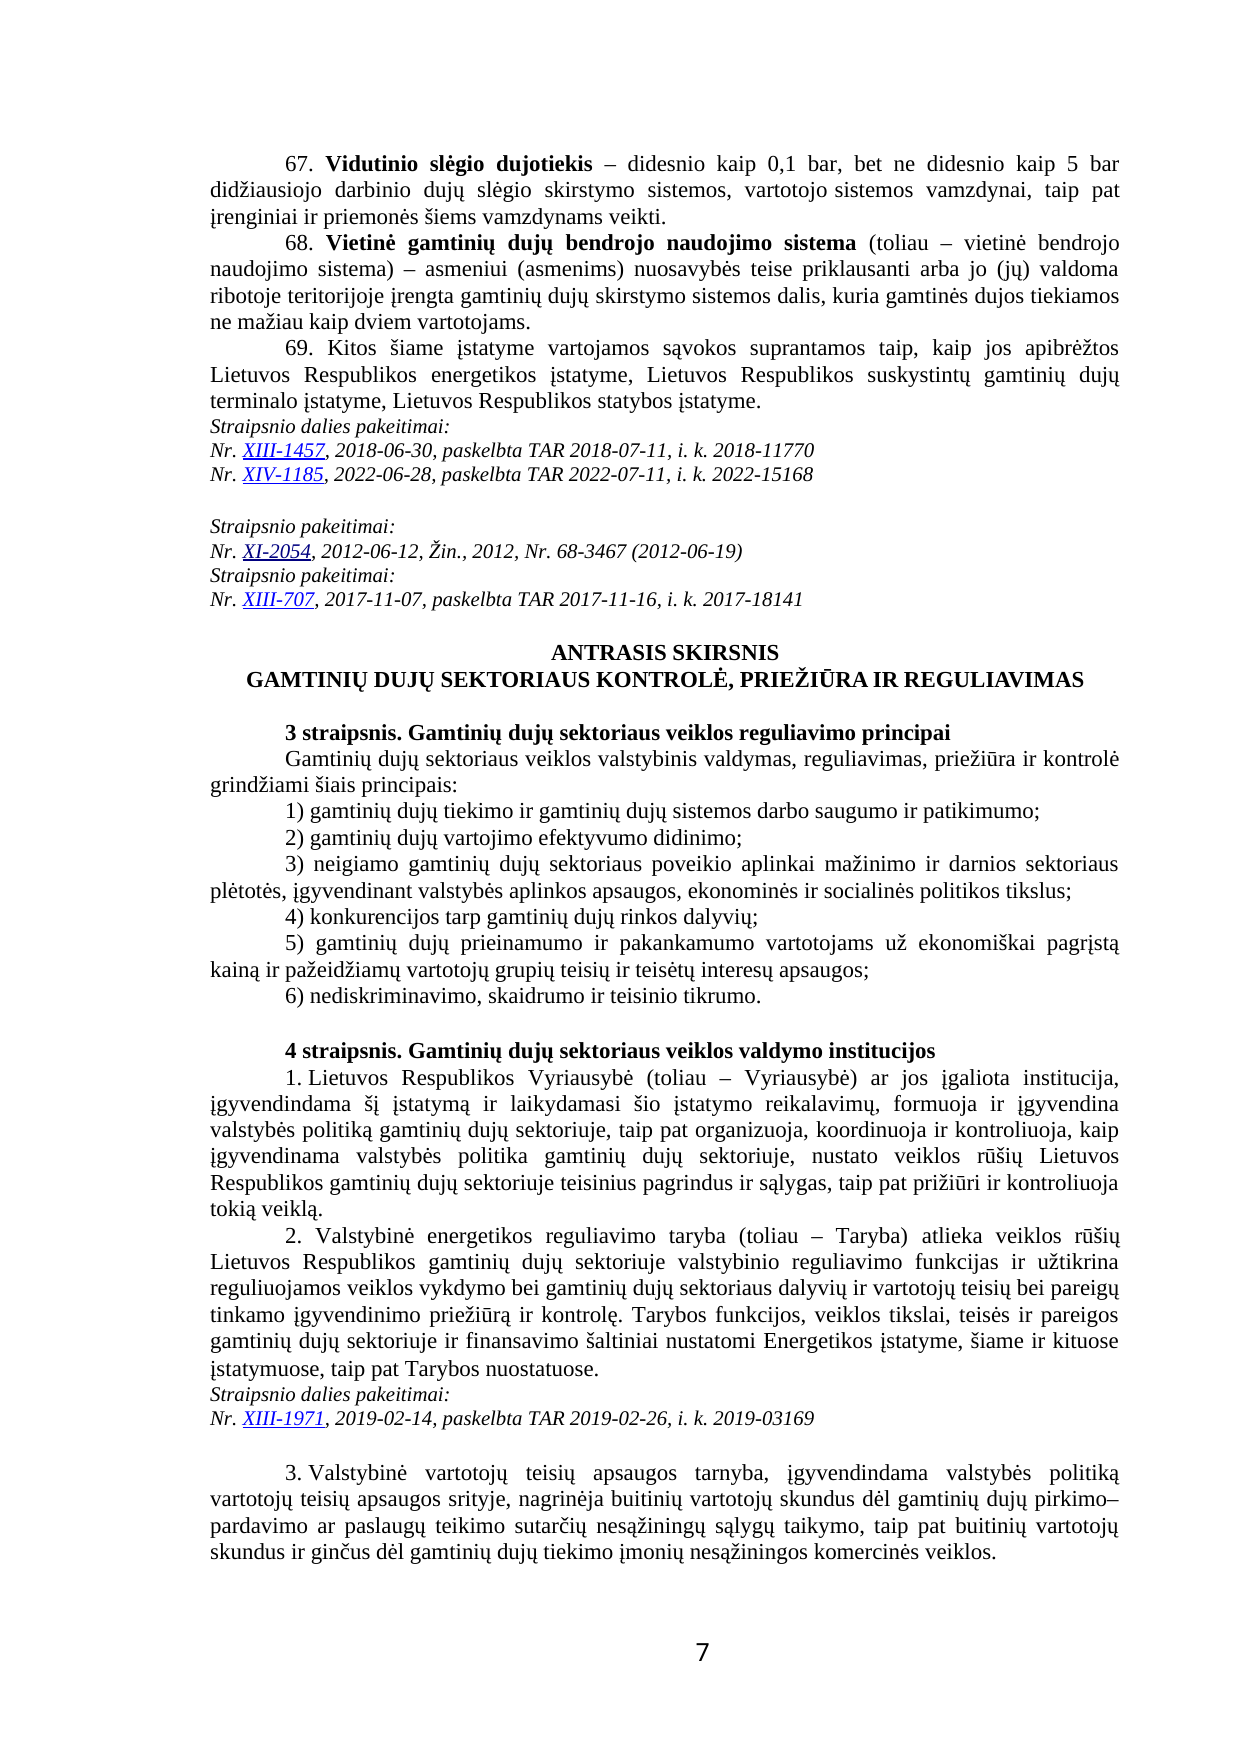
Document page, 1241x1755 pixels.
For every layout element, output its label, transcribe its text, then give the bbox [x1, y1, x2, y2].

text Straipsnio dalies pakeitimai: [210, 1382, 1120, 1406]
text Nr. XIII-1457, 2018-06-30, paskelbta TAR 2018-07-11, i. k. 2018-11770 [210, 438, 1120, 462]
text 4 straipsnis. Gamtinių dujų sektoriaus veiklos valdymo institucijos [210, 1037, 1120, 1063]
text 4) konkurencijos tarp gamtinių dujų rinkos dalyvių; [210, 903, 1120, 929]
text 67. Vidutinio slėgio dujotiekis – didesnio kaip 0,1 bar, bet ne didesnio kaip 5 bar didžiausiojo darbinio dujų slėgio skirstymo sistemos, vartotojo sistemos vamzdynai, taip pat įrenginiai ir priemonės šiems vamzdynams veikti. [210, 150, 1120, 229]
text Straipsnio dalies pakeitimai: [210, 413, 1120, 438]
text Nr. XIII-1971, 2019-02-14, paskelbta TAR 2019-02-26, i. k. 2019-03169 [210, 1406, 1120, 1430]
text Straipsnio pakeitimai: [210, 563, 1120, 587]
text Straipsnio pakeitimai: [210, 514, 1120, 538]
text 2) gamtinių dujų vartojimo efektyvumo didinimo; [210, 824, 1120, 850]
text 6) nediskriminavimo, skaidrumo ir teisinio tikrumo. [210, 982, 1120, 1008]
text 2. Valstybinė energetikos reguliavimo taryba (toliau – Taryba) atlieka veiklos rūšių Lietuvos Respublikos gamtinių dujų sektoriuje valstybinio reguliavimo funkcijas ir užtikrina reguliuojamos veiklos vykdymo bei gamtinių dujų sektoriaus dalyvių ir vartotojų teisių bei pareigų tinkamo įgyvendinimo priežiūrą ir kontrolę. Tarybos funkcijos, veiklos tikslai, teisės ir pareigos gamtinių dujų sektoriuje ir finansavimo šaltiniai nustatomi Energetikos įstatyme, šiame ir kituose įstatymuose, taip pat Tarybos nuostatuose. [210, 1222, 1120, 1382]
text 1) gamtinių dujų tiekimo ir gamtinių dujų sistemos darbo saugumo ir patikimumo; [210, 798, 1120, 824]
text 3. Valstybinė vartotojų teisių apsaugos tarnyba, įgyvendindama valstybės politiką vartotojų teisių apsaugos srityje, nagrinėja buitinių vartotojų skundus dėl gamtinių dujų pirkimo–pardavimo ar paslaugų teikimo sutarčių nesąžiningų sąlygų taikymo, taip pat buitinių vartotojų skundus ir ginčus dėl gamtinių dujų tiekimo įmonių nesąžiningos komercinės veiklos. [210, 1459, 1120, 1564]
text Gamtinių dujų sektoriaus veiklos valstybinis valdymas, reguliavimas, priežiūra ir kontrolė grindžiami šiais principais: [210, 745, 1120, 798]
text 1. Lietuvos Respublikos Vyriausybė (toliau – Vyriausybė) ar jos įgaliota institucija, įgyvendindama šį įstatymą ir laikydamasi šio įstatymo reikalavimų, formuoja ir įgyvendina valstybės politiką gamtinių dujų sektoriuje, taip pat organizuoja, koordinuoja ir kontroliuoja, kaip įgyvendinama valstybės politika gamtinių dujų sektoriuje, nustato veiklos rūšių Lietuvos Respublikos gamtinių dujų sektoriuje teisinius pagrindus ir sąlygas, taip pat prižiūri ir kontroliuoja tokią veiklą. [210, 1063, 1120, 1222]
text 68. Vietinė gamtinių dujų bendrojo naudojimo sistema (toliau – vietinė bendrojo naudojimo sistema) – asmeniui (asmenims) nuosavybės teise priklausanti arba jo (jų) valdoma ribotoje teritorijoje įrengta gamtinių dujų skirstymo sistemos dalis, kuria gamtinės dujos tiekiamos ne mažiau kaip dviem vartotojams. [210, 229, 1120, 334]
text GAMTINIŲ DUJŲ SEKTORIAUS KONTROLĖ, PRIEŽIŪRA IR REGULIAVIMAS [210, 666, 1120, 692]
text Nr. XIV-1185, 2022-06-28, paskelbta TAR 2022-07-11, i. k. 2022-15168 [210, 462, 1120, 486]
text 5) gamtinių dujų prieinamumo ir pakankamumo vartotojams už ekonomiškai pagrįstą kainą ir pažeidžiamų vartotojų grupių teisių ir teisėtų interesų apsaugos; [210, 929, 1120, 982]
text 3) neigiamo gamtinių dujų sektoriaus poveikio aplinkai mažinimo ir darnios sektoriaus plėtotės, įgyvendinant valstybės aplinkos apsaugos, ekonominės ir socialinės politikos tikslus; [210, 850, 1120, 903]
text 3 straipsnis. Gamtinių dujų sektoriaus veiklos reguliavimo principai [210, 718, 1120, 745]
text 69. Kitos šiame įstatyme vartojamos sąvokos suprantamos taip, kaip jos apibrėžtos Lietuvos Respublikos energetikos įstatyme, Lietuvos Respublikos suskystintų gamtinių dujų terminalo įstatyme, Lietuvos Respublikos statybos įstatyme. [210, 334, 1120, 413]
text Nr. XIII-707, 2017-11-07, paskelbta TAR 2017-11-16, i. k. 2017-18141 [210, 587, 1120, 611]
text ANTRASIS SKIRSNIS [210, 639, 1120, 666]
text Nr. XI-2054, 2012-06-12, Žin., 2012, Nr. 68-3467 (2012-06-19) [210, 538, 1120, 563]
